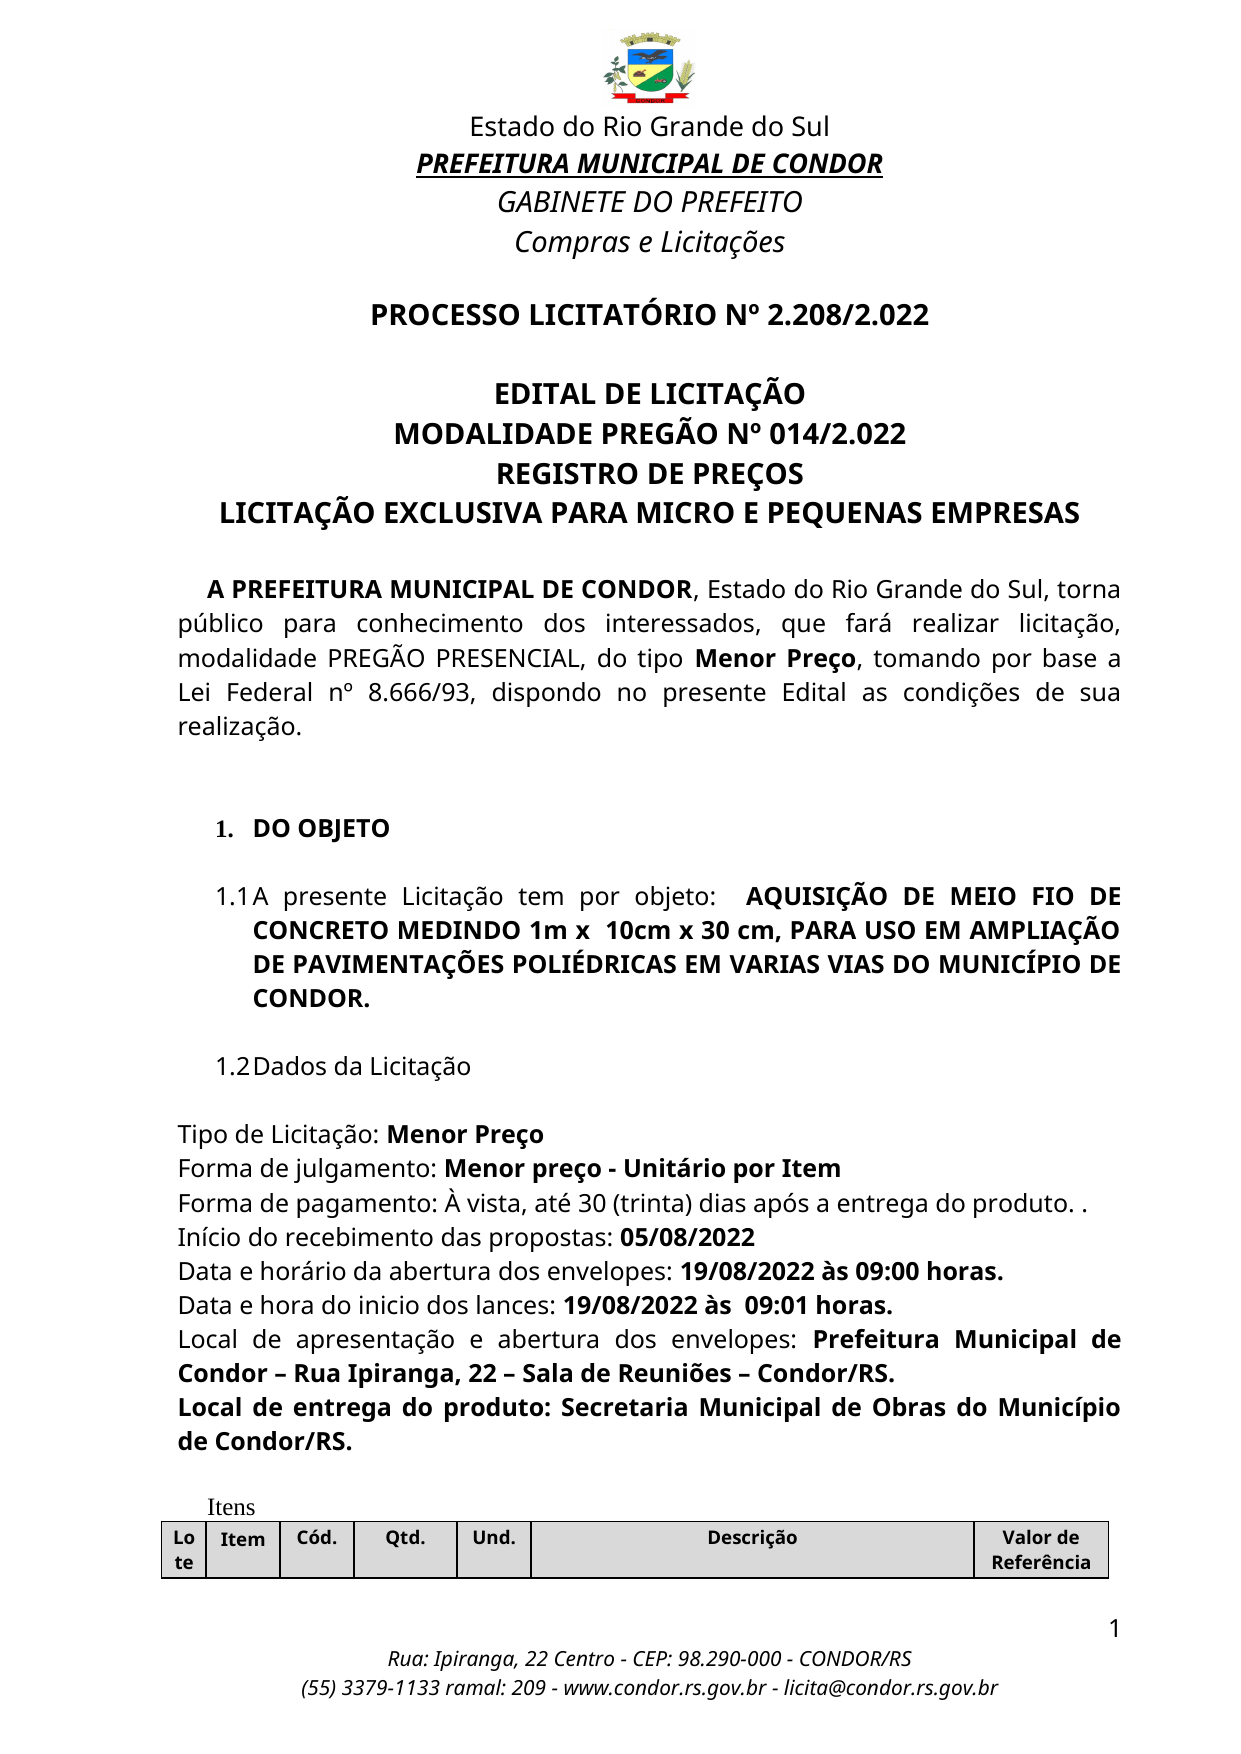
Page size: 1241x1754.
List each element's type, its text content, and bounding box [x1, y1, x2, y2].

list A presente Licitação tem por objeto: AQUISIÇÃO DE MEIO FIO DE CONCRETO MEDINDO 1m x 10cm x 30 cm, PARA USO EM AMPLIAÇÃO DE PAVIMENTAÇÕES POLIÉDRICAS EM VARIAS VIAS DO MUNICÍPIO DE CONDOR. [215, 879, 1122, 1015]
text Tipo de Licitação: Menor Preço [177, 1117, 1122, 1151]
text Forma de julgamento: Menor preço - Unitário por Item [177, 1151, 1122, 1185]
text REGISTRO DE PREÇOS [177, 453, 1122, 493]
text EDITAL DE LICITAÇÃO [177, 374, 1122, 413]
text PROCESSO LICITATÓRIO Nº 2.208/2.022 [177, 294, 1122, 334]
text LICITAÇÃO EXCLUSIVA PARA MICRO E PEQUENAS EMPRESAS [177, 493, 1122, 532]
text Itens [207, 1492, 1122, 1521]
list Dados da Licitação [215, 1049, 1122, 1083]
table_header Item [207, 1522, 279, 1577]
table_header Qtd. [355, 1522, 456, 1577]
table_header Lote [162, 1522, 205, 1577]
text Data e hora do inicio dos lances: 19/08/2022 às 09:01 horas. [177, 1287, 1122, 1321]
list DO OBJETO [215, 811, 1122, 844]
text Início do recebimento das propostas: 05/08/2022 [177, 1219, 1122, 1253]
subtitle MODALIDADE PREGÃO Nº 014/2.022 [177, 413, 1122, 453]
picture [602, 29, 698, 108]
table_header Cód. [281, 1522, 353, 1577]
text Forma de pagamento: À vista, até 30 (trinta) dias após a entrega do produto. . [177, 1185, 1122, 1219]
table_header Und. [458, 1522, 530, 1577]
table_header Valor de Referência [975, 1522, 1108, 1577]
text Local de entrega do produto: Secretaria Municipal de Obras do Município de Condor/RS. [177, 1389, 1122, 1458]
text A PREFEITURA MUNICIPAL DE CONDOR, Estado do Rio Grande do Sul, torna público para conhecimento dos interessados, que fará realizar licitação, modalidade PREGÃO PRESENCIAL, do tipo Menor Preço, tomando por base a Lei Federal nº 8.666/93, dispondo no presente Edital as condições de sua realização. [177, 572, 1122, 742]
text Data e horário da abertura dos envelopes: 19/08/2022 às 09:00 horas. [177, 1253, 1122, 1287]
table_header Descrição [532, 1522, 973, 1577]
text Local de apresentação e abertura dos envelopes: Prefeitura Municipal de Condor – Rua Ipiranga, 22 – Sala de Reuniões – Condor/RS. [177, 1321, 1122, 1389]
